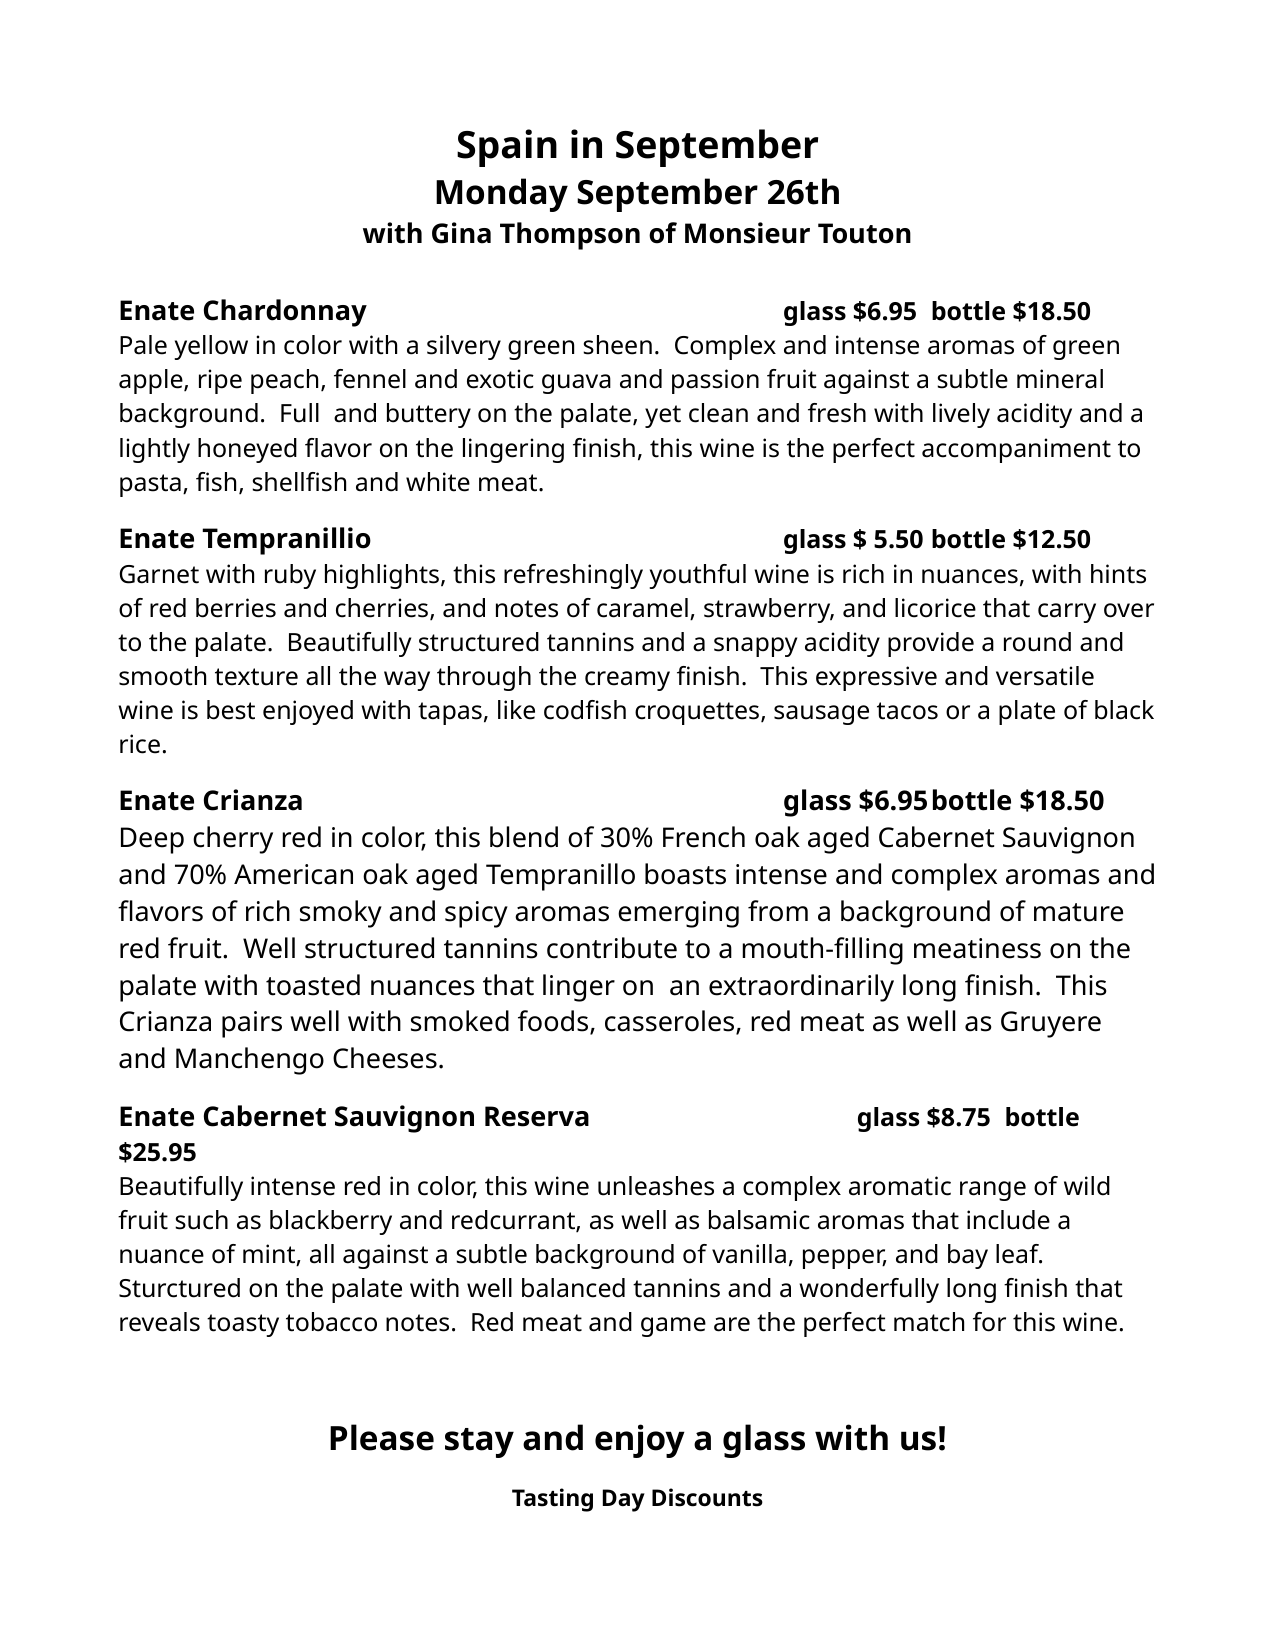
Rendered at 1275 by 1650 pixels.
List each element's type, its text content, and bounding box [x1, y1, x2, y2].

text Monday September 26th with Gina Thompson of Monsieur Touton [118, 169, 1157, 291]
text Enate Cabernet Sauvignon Reserva glass $8.75 bottle $25.95 Beautifully intense red in color, this wine unleashes a complex aromatic range of wild fruit such as blackberry and redcurrant, as well as balsamic aromas that include a nuance of mint, all against a subtle background of vanilla, pepper, and bay leaf. Sturctured on the palate with well balanced tannins and a wonderfully long finish that reveals toasty tobacco notes. Red meat and game are the perfect match for this wine. [118, 1098, 1157, 1339]
text Please stay and enjoy a glass with us! [118, 1415, 1157, 1461]
text Tasting Day Discounts [118, 1482, 1157, 1513]
text Pale yellow in color with a silvery green sheen. Complex and intense aromas of green apple, ripe peach, fennel and exotic guava and passion fruit against a subtle mineral background. Full and buttery on the palate, yet clean and fresh with lively acidity and a lightly honeyed flavor on the lingering finish, this wine is the perfect accompaniment to pasta, fish, shellfish and white meat. [118, 328, 1157, 498]
text Garnet with ruby highlights, this refreshingly youthful wine is rich in nuances, with hints of red berries and cherries, and notes of caramel, strawberry, and licorice that carry over to the palate. Beautifully structured tannins and a snappy acidity provide a round and smooth texture all the way through the creamy finish. This expressive and versatile wine is best enjoyed with tapas, like codfish croquettes, sausage tacos or a plate of black rice. [118, 556, 1157, 761]
text Enate Chardonnay glass $6.95 bottle $18.50 [118, 291, 1157, 328]
text Spain in September [118, 118, 1157, 169]
text Enate Crianza glass $6.95 bottle $18.50 Deep cherry red in color, this blend of 30% French oak aged Cabernet Sauvignon and 70% American oak aged Tempranillo boasts intense and complex aromas and flavors of rich smoky and spicy aromas emerging from a background of mature red fruit. Well structured tannins contribute to a mouth-filling meatiness on the palate with toasted nuances that linger on an extraordinarily long finish. This Crianza pairs well with smoked foods, casseroles, red meat as well as Gruyere and Manchengo Cheeses. [118, 782, 1157, 1077]
text Enate Tempranillio glass $ 5.50 bottle $12.50 [118, 519, 1157, 556]
